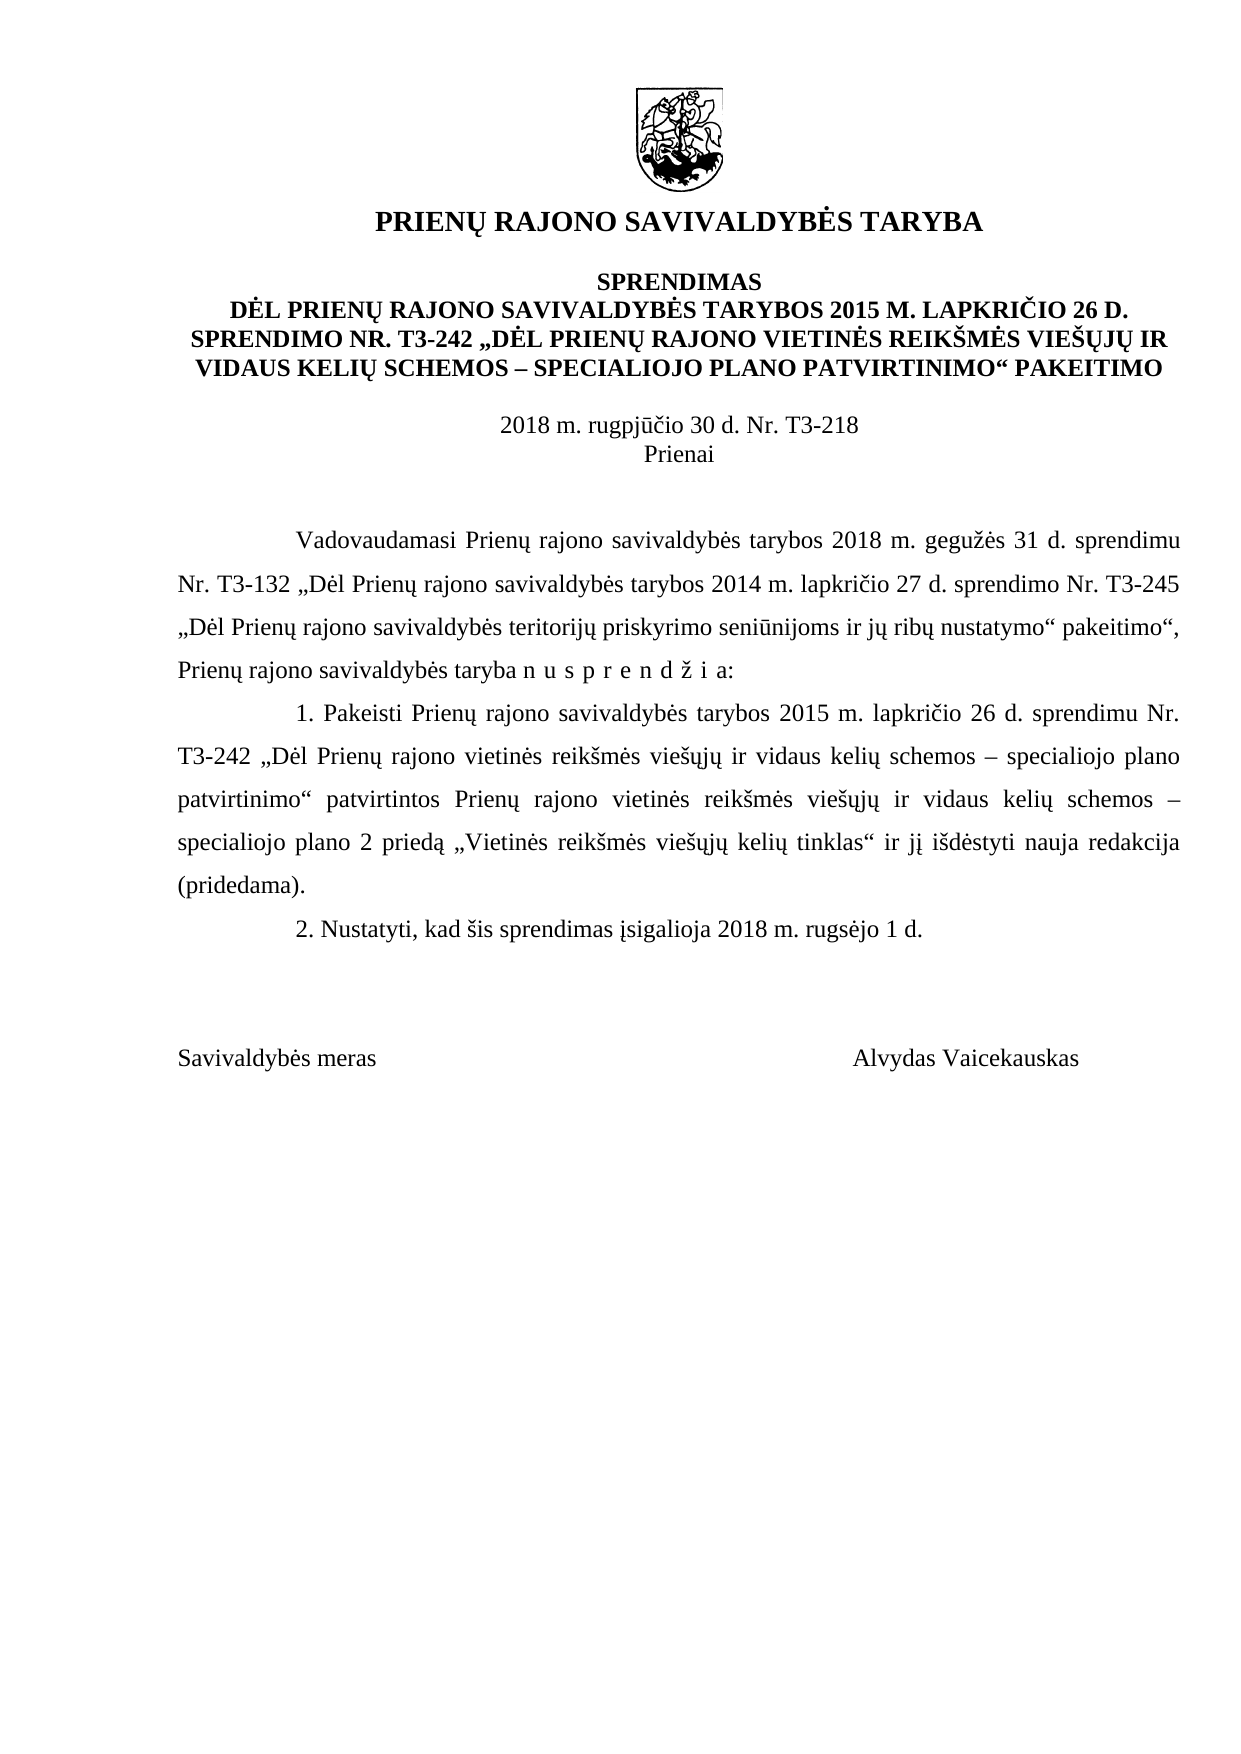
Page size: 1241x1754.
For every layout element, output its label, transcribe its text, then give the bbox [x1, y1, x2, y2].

text Savivaldybės meras Alvydas Vaicekauskas [177, 1043, 1181, 1072]
text 2. Nustatyti, kad šis sprendimas įsigalioja 2018 m. rugsėjo 1 d. [177, 914, 1181, 942]
text PRIENŲ RAJONO SAVIVALDYBĖS TARYBA [177, 204, 1181, 238]
text 2018 m. rugpjūčio 30 d. Nr. T3-218 [177, 411, 1181, 439]
text SPRENDIMAS [177, 267, 1181, 296]
text Prienai [177, 439, 1181, 468]
text DĖL PRIENŲ RAJONO SAVIVALDYBĖS TARYBOS 2015 M. LAPKRIČIO 26 D. SPRENDIMO NR. T3-242 „DĖL PRIENŲ RAJONO VIETINĖS REIKŠMĖS VIEŠŲJŲ IR VIDAUS KELIŲ SCHEMOS – SPECIALIOJO PLANO PATVIRTINIMO“ PAKEITIMO [177, 296, 1181, 382]
text 1. Pakeisti Prienų rajono savivaldybės tarybos 2015 m. lapkričio 26 d. sprendimu Nr. T3-242 „Dėl Prienų rajono vietinės reikšmės viešųjų ir vidaus kelių schemos – specialiojo plano patvirtinimo“ patvirtintos Prienų rajono vietinės reikšmės viešųjų ir vidaus kelių schemos – specialiojo plano 2 priedą „Vietinės reikšmės viešųjų kelių tinklas“ ir jį išdėstyti nauja redakcija (pridedama). [177, 698, 1181, 899]
text Vadovaudamasi Prienų rajono savivaldybės tarybos 2018 m. gegužės 31 d. sprendimu Nr. T3-132 „Dėl Prienų rajono savivaldybės tarybos 2014 m. lapkričio 27 d. sprendimo Nr. T3-245 „Dėl Prienų rajono savivaldybės teritorijų priskyrimo seniūnijoms ir jų ribų nustatymo“ pakeitimo“, Prienų rajono savivaldybės taryba nusprendžia: [177, 526, 1181, 684]
